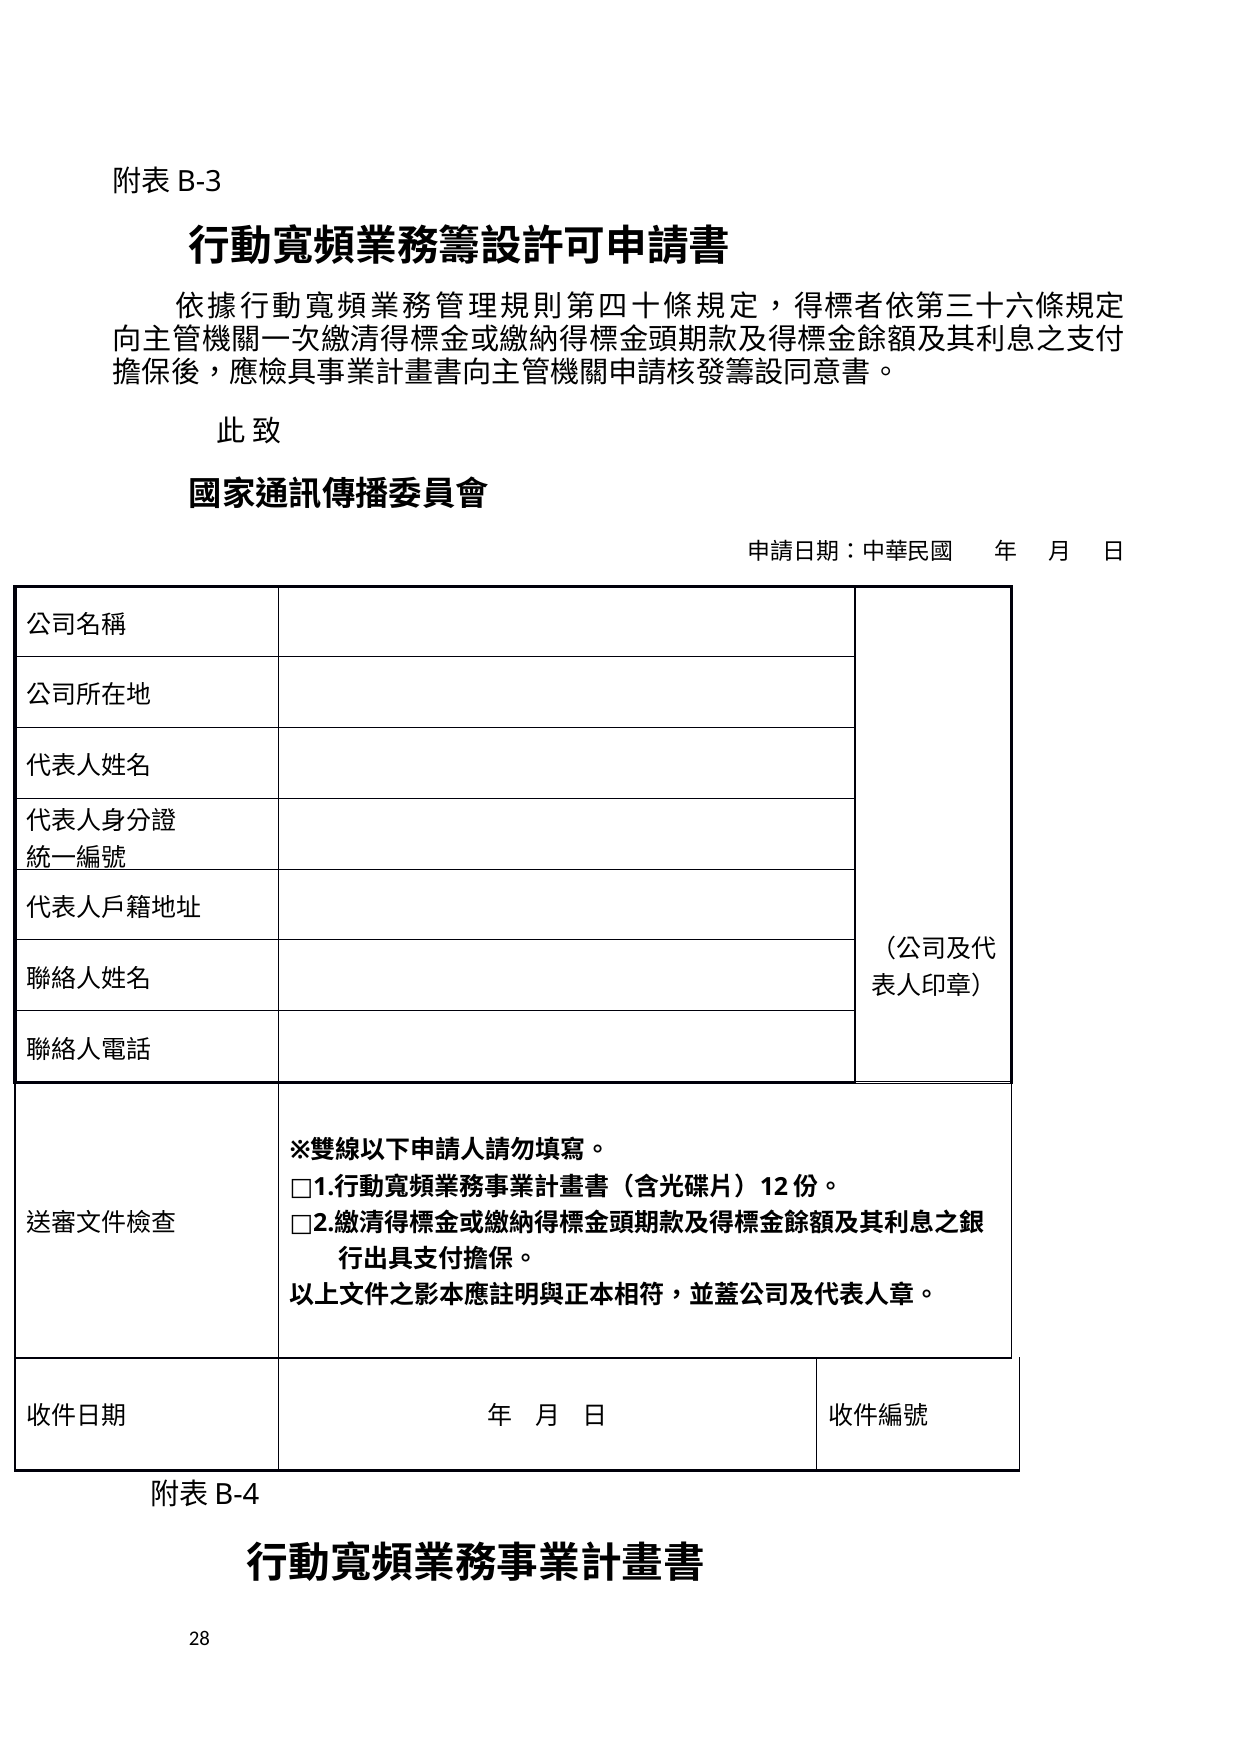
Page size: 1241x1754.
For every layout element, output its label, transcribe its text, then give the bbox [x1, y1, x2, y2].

table_cell 公司所在地 [17, 657, 278, 727]
text 行動寬頻業務籌設許可申請書 [189, 219, 1041, 271]
table_cell [279, 870, 854, 939]
table_cell 代表人身分證 統一編號 [17, 799, 278, 868]
table_cell 年 月 日 [279, 1359, 816, 1468]
table_cell [279, 799, 854, 868]
table_cell 送審文件檢查 [16, 1084, 278, 1357]
table_header 公司名稱 [17, 588, 278, 656]
text 附表B-4 [150, 1479, 1041, 1510]
text 此致 [189, 408, 1041, 450]
table_cell [279, 940, 854, 1010]
table_cell [279, 728, 854, 798]
text 行動寬頻業務事業計畫書 [246, 1529, 1000, 1589]
table_cell [279, 657, 854, 727]
table_cell 代表人姓名 [17, 728, 278, 798]
text 國家通訊傳播委員會 [189, 469, 1041, 514]
text 依據行動寬頻業務管理規則第四十條規定，得標者依第三十六條規定向主管機關一次繳清得標金或繳納得標金頭期款及得標金餘額及其利息之支付擔保後，應檢具事業計畫書向主管機關申請核發籌設同意書。 [112, 289, 1125, 389]
table_cell 聯絡人電話 [17, 1011, 278, 1081]
text 附表B-3 [112, 157, 1041, 200]
text 申請日期：中華民國 年 月 日 [189, 533, 1125, 566]
table_header [279, 588, 854, 656]
table_cell 收件日期 [16, 1359, 278, 1468]
table_header （公司及代表人印章） [856, 588, 1010, 1081]
table_cell 聯絡人姓名 [17, 940, 278, 1010]
table_cell [279, 1011, 854, 1081]
table_cell 收件編號 [817, 1357, 1019, 1468]
table_cell 代表人戶籍地址 [17, 870, 278, 939]
table_cell ※雙線以下申請人請勿填寫。 □1.行動寬頻業務事業計畫書（含光碟片）12份。 □2.繳清得標金或繳納得標金頭期款及得標金餘額及其利息之銀行出具支付擔保。 以上文件之影本應註明與正本相符，並蓋公司及代表人章。 [279, 1084, 1011, 1357]
